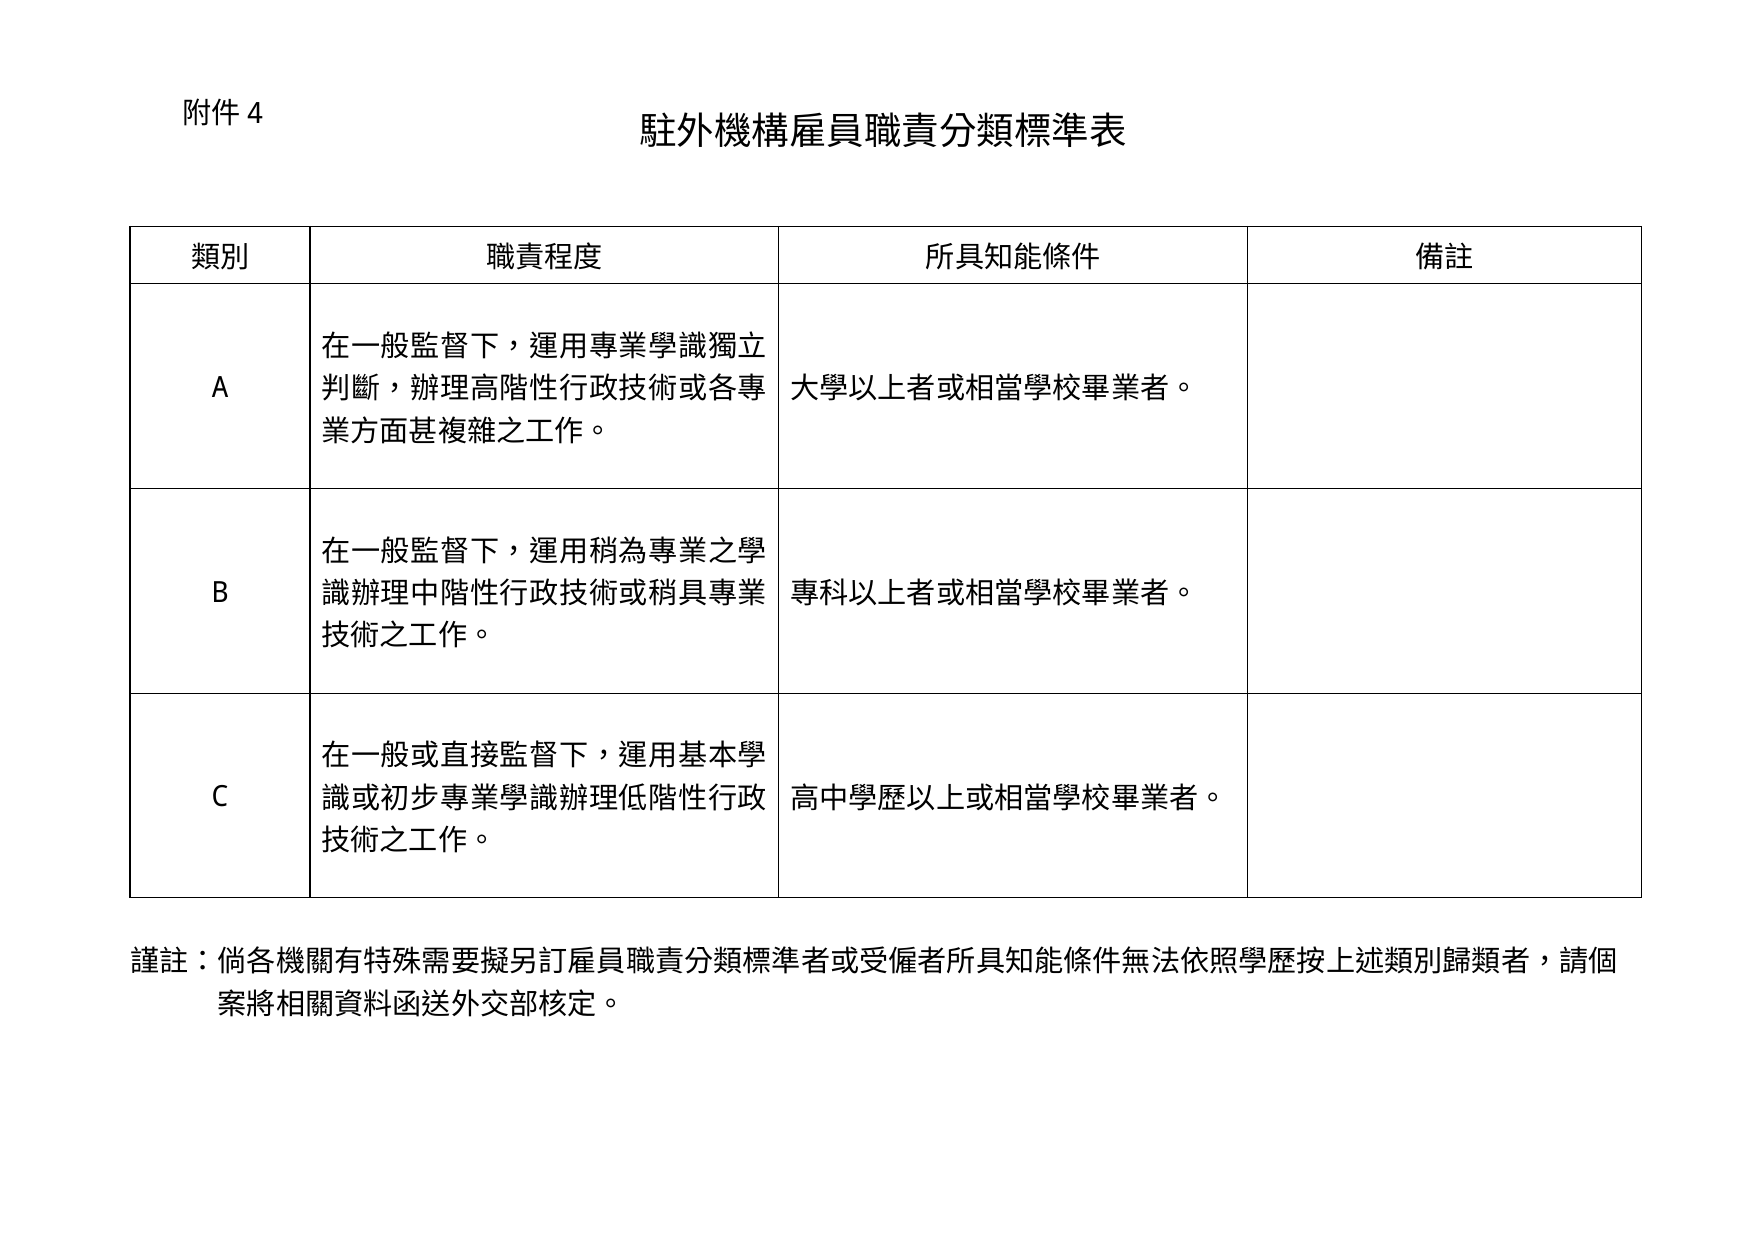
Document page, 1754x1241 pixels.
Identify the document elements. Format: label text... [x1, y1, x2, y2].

table_cell [1248, 694, 1641, 897]
table_header 所具知能條件 [779, 227, 1247, 283]
table_cell 在一般監督下，運用稍為專業之學識辦理中階性行政技術或稍具專業技術之工作。 [311, 489, 778, 692]
text 駐外機構雇員職責分類標準表 [130, 82, 1636, 157]
text 附件4 [182, 89, 302, 132]
text 謹註：倘各機關有特殊需要擬另訂雇員職責分類標準者或受僱者所具知能條件無法依照學歷按上述類別歸類者，請個案將相關資料函送外交部核定。 [130, 938, 1636, 1023]
table_cell B [131, 489, 309, 692]
table_cell 專科以上者或相當學校畢業者。 [779, 489, 1247, 692]
table_cell 高中學歷以上或相當學校畢業者。 [779, 694, 1247, 897]
table_cell [1248, 489, 1641, 692]
table_cell A [131, 284, 309, 488]
table_cell C [131, 694, 309, 897]
table_cell [1248, 284, 1641, 488]
table_cell 在一般或直接監督下，運用基本學識或初步專業學識辦理低階性行政技術之工作。 [311, 694, 778, 897]
table_header 職責程度 [311, 227, 778, 283]
table_cell 大學以上者或相當學校畢業者。 [779, 284, 1247, 488]
table_cell 在一般監督下，運用專業學識獨立判斷，辦理高階性行政技術或各專業方面甚複雜之工作。 [311, 284, 778, 488]
table_header 類別 [131, 227, 309, 283]
table_header 備註 [1248, 227, 1641, 283]
